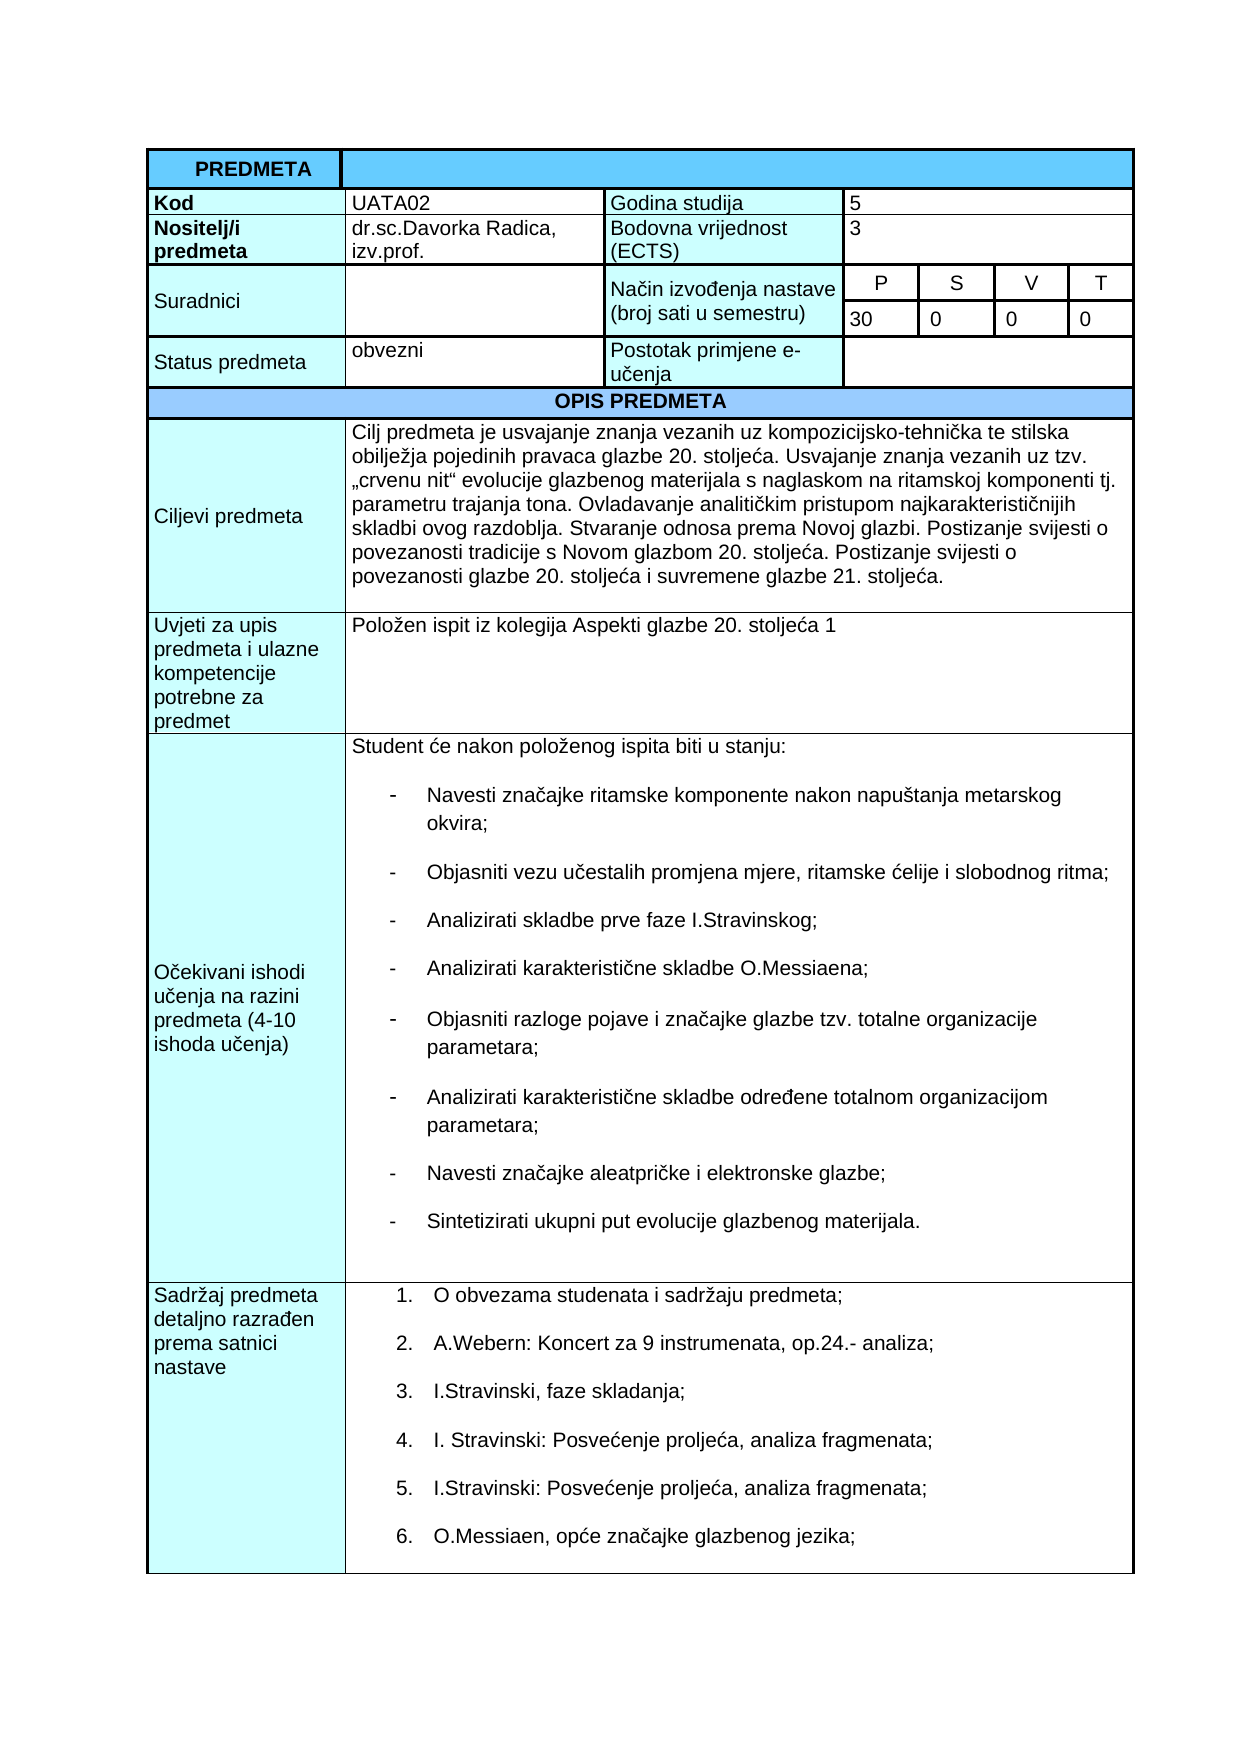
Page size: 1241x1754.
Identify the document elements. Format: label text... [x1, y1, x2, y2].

table_cell Student će nakon položenog ispita biti u stanju: Navesti značajke ritamske komponente nakon napuštanja metarskog okvira; Objasniti vezu učestalih promjena mjere, ritamske ćelije i slobodnog ritma; Analizirati skladbe prve faze I.Stravinskog; Analizirati karakteristične skladbe O.Messiaena; Objasniti razloge pojave i značajke glazbe tzv. totalne organizacije parametara; Analizirati karakteristične skladbe određene totalnom organizacijom parametara; Navesti značajke aleatpričke i elektronske glazbe; Sintetizirati ukupni put evolucije glazbenog materijala. [346, 734, 1132, 1282]
table_cell Suradnici [149, 266, 345, 335]
table_cell 0 [1070, 302, 1132, 335]
table_cell Postotak primjene e-učenja [606, 338, 842, 386]
table_cell Bodovna vrijednost (ECTS) [606, 215, 842, 263]
table_cell Uvjeti za upis predmeta i ulazne kompetencije potrebne za predmet [149, 613, 345, 732]
table_cell 0 [996, 302, 1067, 335]
table_cell P [845, 266, 917, 299]
table_cell [845, 338, 1132, 386]
table_cell O obvezama studenata i sadržaju predmeta; A.Webern: Koncert za 9 instrumenata, op.24.- analiza; I.Stravinski, faze skladanja; I. Stravinski: Posvećenje proljeća, analiza fragmenata; I.Stravinski: Posvećenje proljeća, analiza fragmenata; O.Messiaen, opće značajke glazbenog jezika; O.Messiaen, tehnika oblikovanja ritamske komponente; O. Messiean: Kvartet za kraj vremena, Liturgija kristala – analiza; Totalna organizacija parametara; O.Messiaen: Modus trajanja i jačina; P.Boulez: Structure – analiza; L.Nono: Il canto sospeso – analiza; K. Stockhausen, oblikovanje glazbenog vremena; Aleatorika; Elektronska glazba; Pripreme za pismeni dio ispita. [346, 1283, 1132, 1573]
table_cell obvezni [346, 338, 603, 386]
table_header [343, 151, 1132, 187]
table_cell 3 [845, 215, 1132, 263]
table_cell Cilj predmeta je usvajanje znanja vezanih uz kompozicijsko-tehnička te stilska obilježja pojedinih pravaca glazbe 20. stoljeća. Usvajanje znanja vezanih uz tzv. „crvenu nit“ evolucije glazbenog materijala s naglaskom na ritamskoj komponenti tj. parametru trajanja tona. Ovladavanje analitičkim pristupom najkarakterističnijih skladbi ovog razdoblja. Stvaranje odnosa prema Novoj glazbi. Postizanje svijesti o povezanosti tradicije s Novom glazbom 20. stoljeća. Postizanje svijesti o povezanosti glazbe 20. stoljeća i suvremene glazbe 21. stoljeća. [346, 420, 1132, 612]
table_cell Nositelj/i predmeta [149, 215, 345, 263]
table_cell Godina studija [606, 190, 842, 214]
table_cell UATA02 [346, 190, 603, 214]
table_cell 30 [845, 302, 917, 335]
table_cell Sadržaj predmeta detaljno razrađen prema satnici nastave [149, 1283, 345, 1573]
table_cell dr.sc.Davorka Radica, izv.prof. [346, 215, 603, 263]
table_cell Način izvođenja nastave (broj sati u semestru) [606, 266, 842, 335]
table_cell Ciljevi predmeta [149, 420, 345, 612]
table_cell 5 [845, 190, 1132, 214]
table_cell V [996, 266, 1067, 299]
table_cell 0 [920, 302, 993, 335]
table_cell Očekivani ishodi učenja na razini predmeta (4-10 ishoda učenja) [149, 734, 345, 1282]
table_cell S [920, 266, 993, 299]
table_cell [346, 266, 603, 335]
table_cell OPIS PREDMETA [149, 389, 1132, 417]
table_cell Kod [149, 190, 345, 214]
table_header PREDMETA [149, 151, 339, 187]
table_cell Položen ispit iz kolegija Aspekti glazbe 20. stoljeća 1 [346, 613, 1132, 732]
table_cell T [1070, 266, 1132, 299]
table_cell Status predmeta [149, 338, 345, 386]
